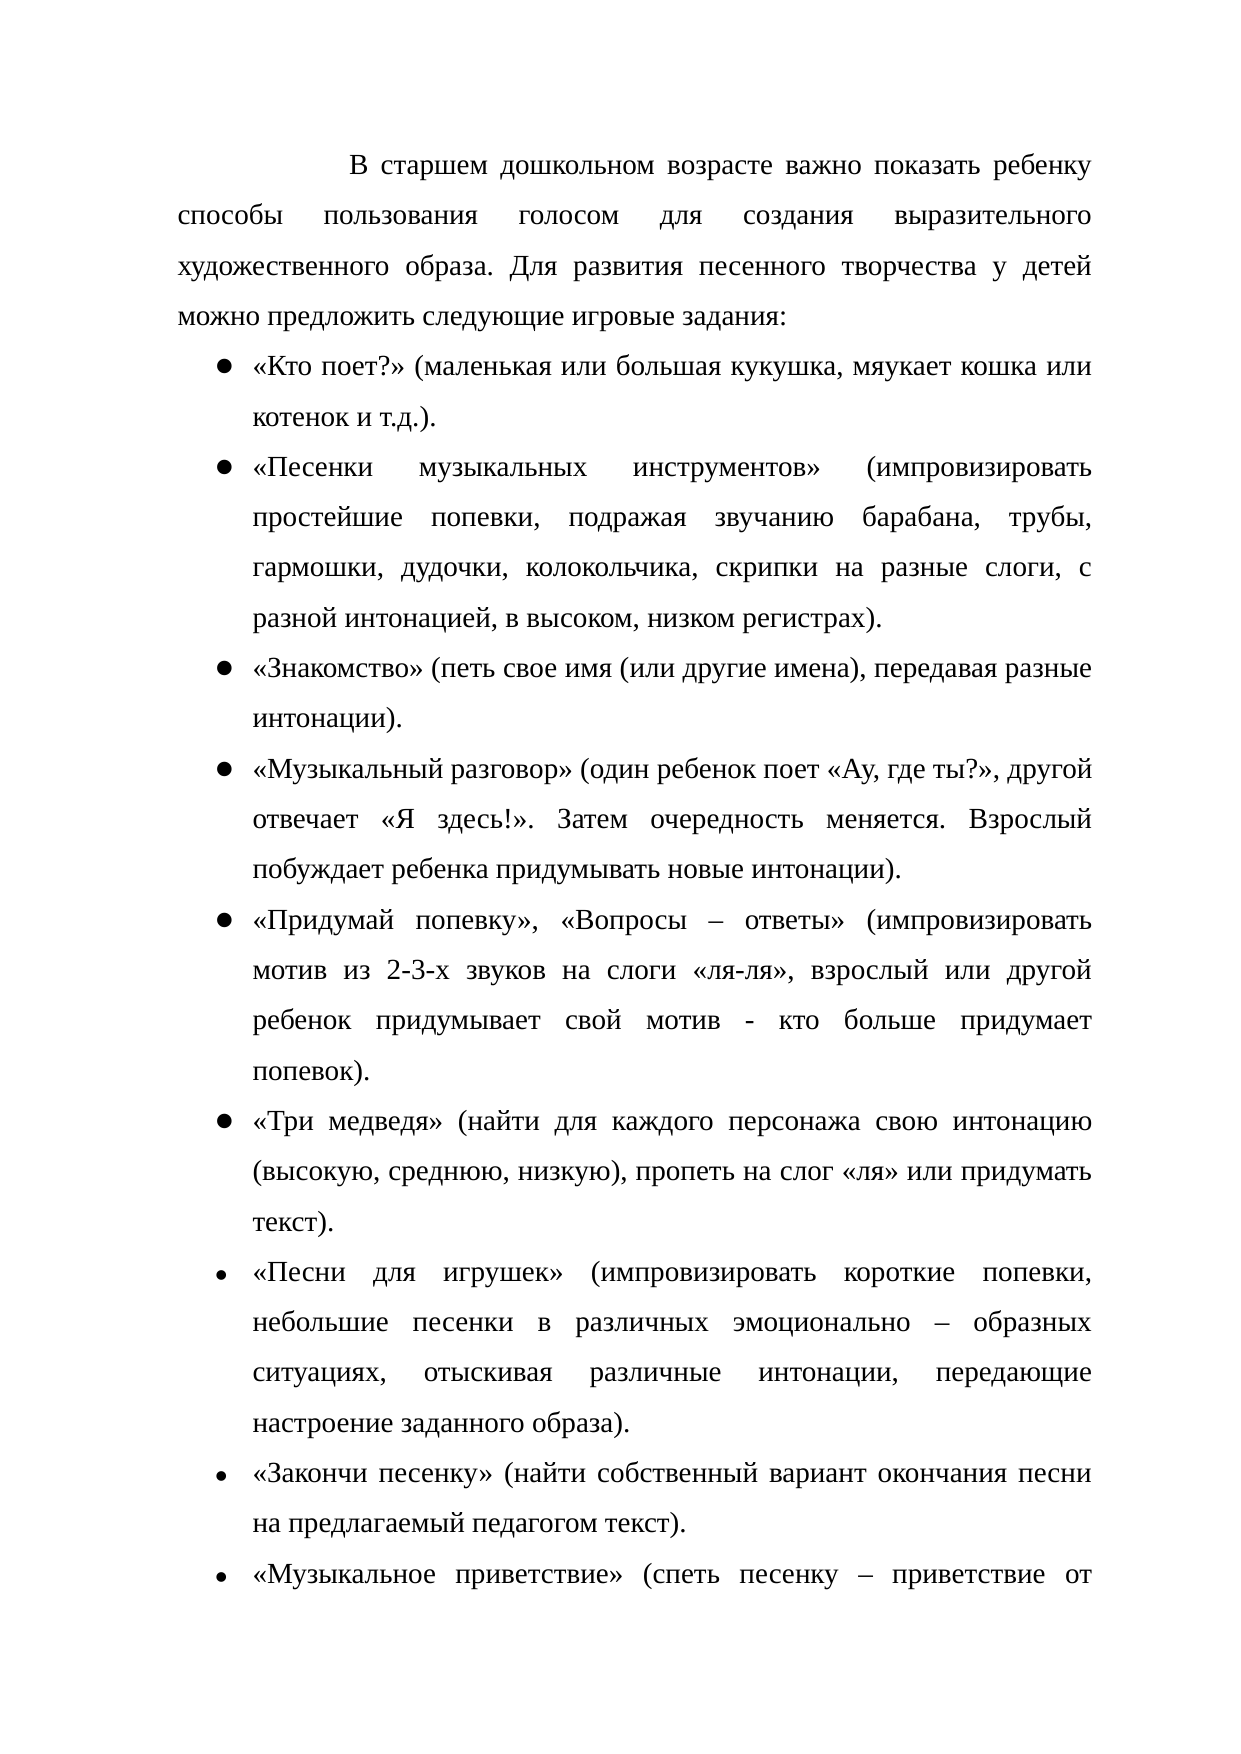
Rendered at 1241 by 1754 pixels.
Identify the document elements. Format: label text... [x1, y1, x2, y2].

list «Песни для игрушек» (импровизировать короткие попевки, небольшие песенки в различных эмоционально – образных ситуациях, отыскивая различные интонации, передающие настроение заданного образа). [215, 1254, 1093, 1438]
list «Знакомство» (петь свое имя (или другие имена), передавая разные интонации). [215, 650, 1093, 734]
list «Музыкальный разговор» (один ребенок поет «Ау, где ты?», другой отвечает «Я здесь!». Затем очередность меняется. Взрослый побуждает ребенка придумывать новые интонации). [215, 751, 1093, 885]
list «Кто поет?» (маленькая или большая кукушка, мяукает кошка или котенок и т.д.). [215, 348, 1093, 432]
list «Три медведя» (найти для каждого персонажа свою интонацию (высокую, среднюю, низкую), пропеть на слог «ля» или придумать текст). [215, 1103, 1093, 1237]
text В старшем дошкольном возрасте важно показать ребенку способы пользования голосом для создания выразительного художественного образа. Для развития песенного творчества у детей можно предложить следующие игровые задания: [177, 147, 1093, 332]
list «Придумай попевку», «Вопросы – ответы» (импровизировать мотив из 2-3-х звуков на слоги «ля-ля», взрослый или другой ребенок придумывает свой мотив - кто больше придумает попевок). [215, 902, 1093, 1086]
list «Музыкальное приветствие» (спеть песенку – приветствие от [215, 1556, 1093, 1589]
list «Песенки музыкальных инструментов» (импровизировать простейшие попевки, подражая звучанию барабана, трубы, гармошки, дудочки, колокольчика, скрипки на разные слоги, с разной интонацией, в высоком, низком регистрах). [215, 449, 1093, 633]
list «Закончи песенку» (найти собственный вариант окончания песни на предлагаемый педагогом текст). [215, 1455, 1093, 1539]
